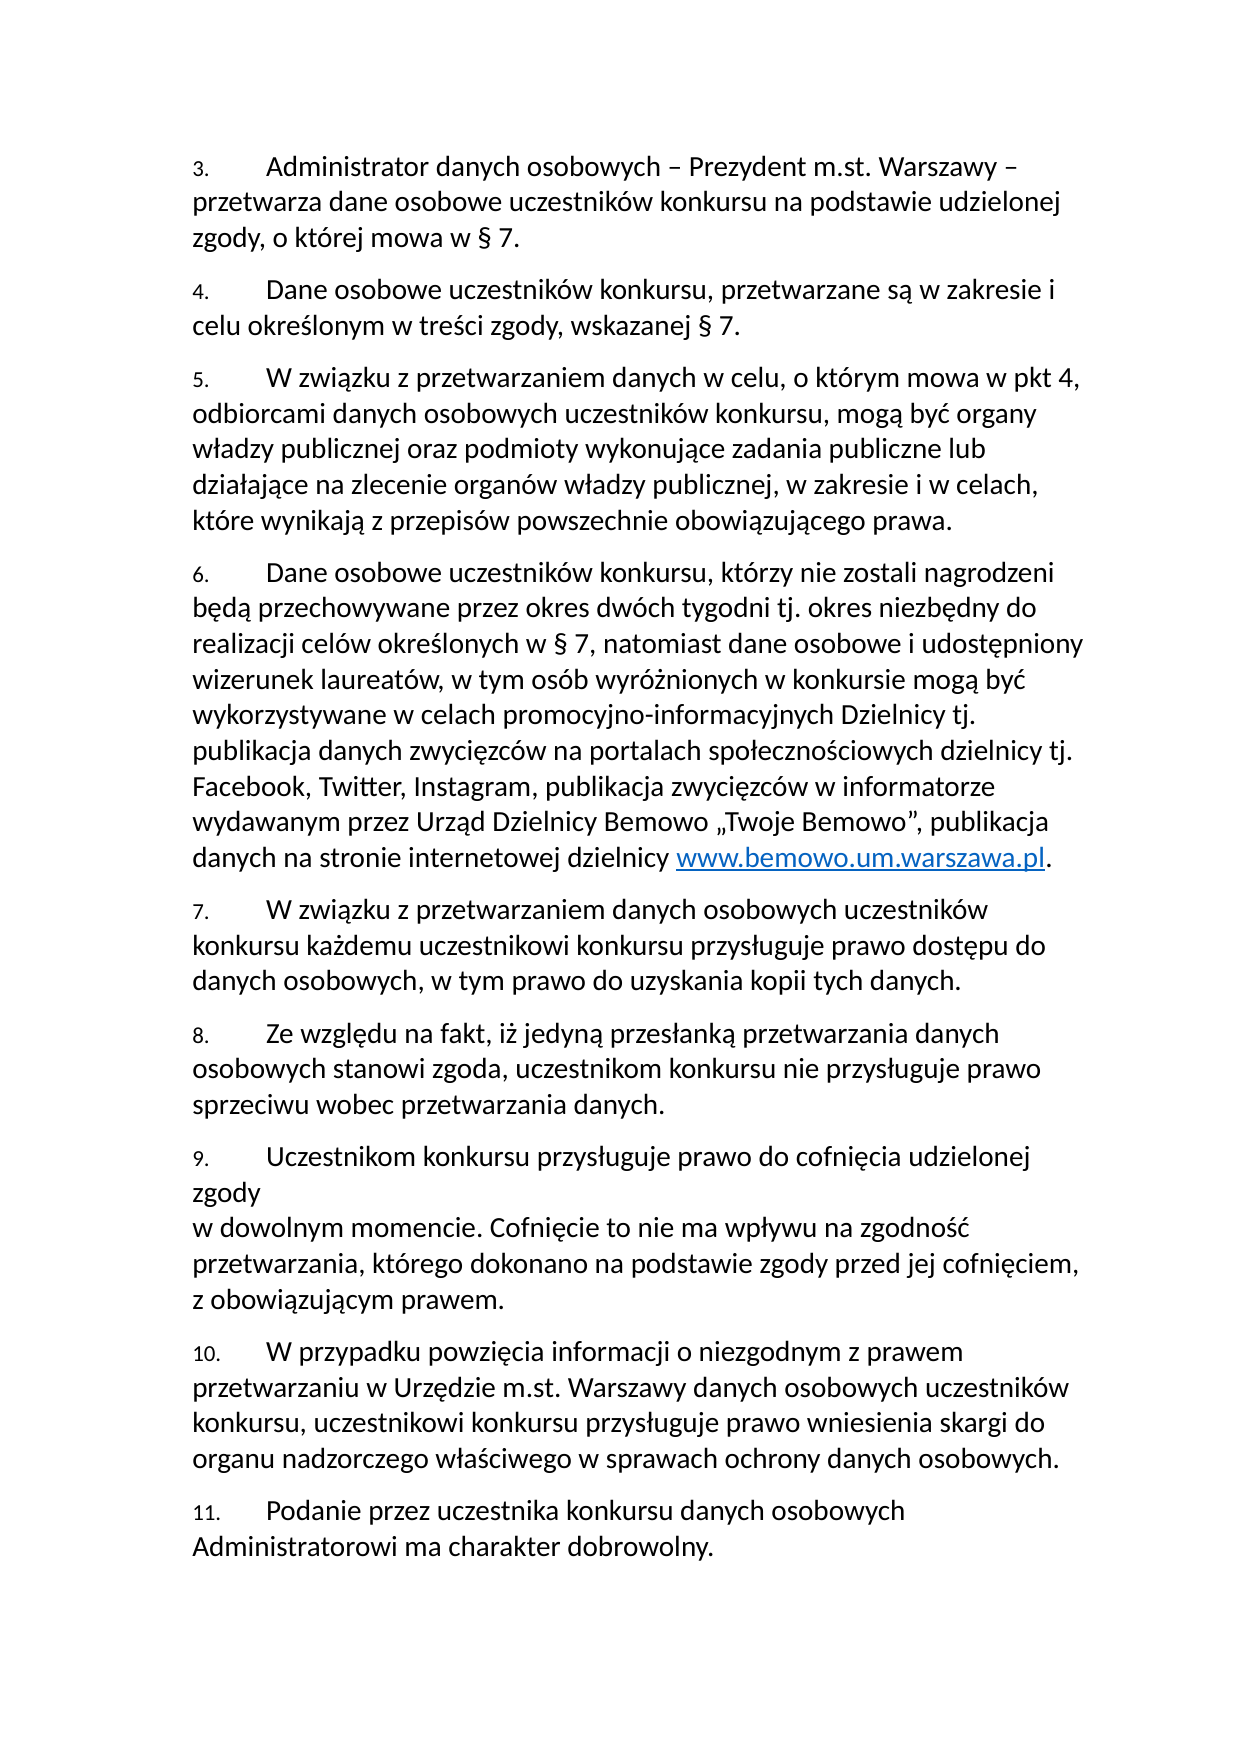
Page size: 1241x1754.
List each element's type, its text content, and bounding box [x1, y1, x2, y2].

list Administrator danych osobowych – Prezydent m.st. Warszawy – przetwarza dane osobowe uczestników konkursu na podstawie udzielonej zgody, o której mowa w § 7. [192, 148, 1093, 254]
list Dane osobowe uczestników konkursu, którzy nie zostali nagrodzeni będą przechowywane przez okres dwóch tygodni tj. okres niezbędny do realizacji celów określonych w § 7, natomiast dane osobowe i udostępniony wizerunek laureatów, w tym osób wyróżnionych w konkursie mogą być wykorzystywane w celach promocyjno-informacyjnych Dzielnicy tj. publikacja danych zwycięzców na portalach społecznościowych dzielnicy tj. Facebook, Twitter, Instagram, publikacja zwycięzców w informatorze wydawanym przez Urząd Dzielnicy Bemowo „Twoje Bemowo”, publikacja danych na stronie internetowej dzielnicy www.bemowo.um.warszawa.pl. [192, 554, 1093, 874]
list W przypadku powzięcia informacji o niezgodnym z prawem przetwarzaniu w Urzędzie m.st. Warszawy danych osobowych uczestników konkursu, uczestnikowi konkursu przysługuje prawo wniesienia skargi do organu nadzorczego właściwego w sprawach ochrony danych osobowych. [192, 1333, 1093, 1476]
list Dane osobowe uczestników konkursu, przetwarzane są w zakresie i celu określonym w treści zgody, wskazanej § 7. [192, 271, 1093, 342]
list W związku z przetwarzaniem danych osobowych uczestników konkursu każdemu uczestnikowi konkursu przysługuje prawo dostępu do danych osobowych, w tym prawo do uzyskania kopii tych danych. [192, 891, 1093, 998]
list W związku z przetwarzaniem danych w celu, o którym mowa w pkt 4, odbiorcami danych osobowych uczestników konkursu, mogą być organy władzy publicznej oraz podmioty wykonujące zadania publiczne lub działające na zlecenie organów władzy publicznej, w zakresie i w celach, które wynikają z przepisów powszechnie obowiązującego prawa. [192, 359, 1093, 537]
list Podanie przez uczestnika konkursu danych osobowych Administratorowi ma charakter dobrowolny. [192, 1492, 1093, 1563]
list Ze względu na fakt, iż jedyną przesłanką przetwarzania danych osobowych stanowi zgoda, uczestnikom konkursu nie przysługuje prawo sprzeciwu wobec przetwarzania danych. [192, 1015, 1093, 1122]
list Uczestnikom konkursu przysługuje prawo do cofnięcia udzielonej zgody w dowolnym momencie. Cofnięcie to nie ma wpływu na zgodność przetwarzania, którego dokonano na podstawie zgody przed jej cofnięciem, z obowiązującym prawem. [192, 1138, 1093, 1316]
